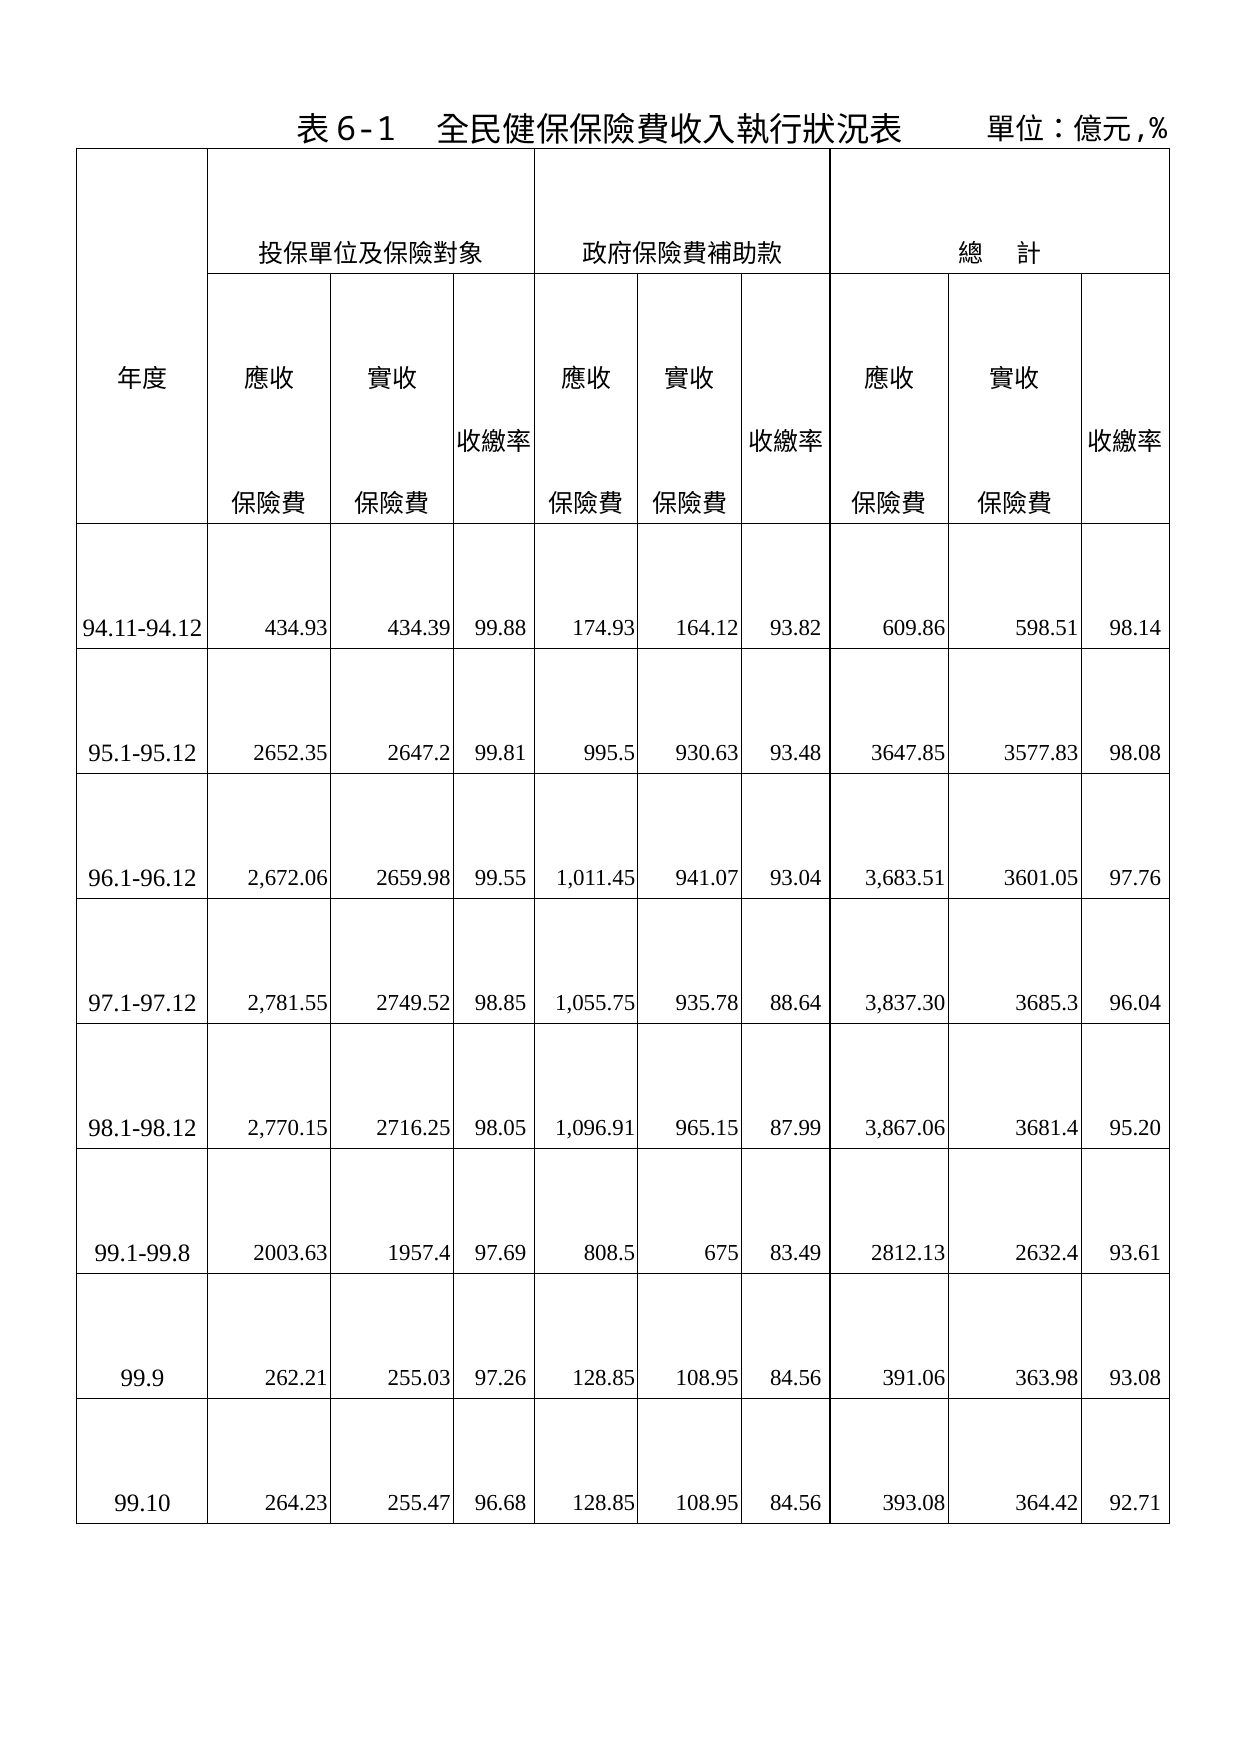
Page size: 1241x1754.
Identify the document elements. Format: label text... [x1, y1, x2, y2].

table_cell 93.48 [742, 649, 829, 773]
table_cell 保險費 [831, 398, 948, 523]
table_header 投保單位及保險對象 [208, 149, 534, 273]
table_cell 128.85 [535, 1399, 637, 1523]
table_cell 應收 [831, 274, 948, 398]
table_cell 2652.35 [208, 649, 330, 773]
table_cell 96.68 [454, 1399, 534, 1523]
table_cell 93.61 [1082, 1149, 1169, 1273]
table_cell 3,837.30 [831, 899, 948, 1023]
table_cell 92.71 [1082, 1399, 1169, 1523]
table_cell 98.1-98.12 [77, 1024, 207, 1148]
table_header 政府保險費補助款 [535, 149, 829, 273]
table_cell 99.55 [454, 774, 534, 898]
table_cell 393.08 [831, 1399, 948, 1523]
table_cell 99.1-99.8 [77, 1149, 207, 1273]
table_cell 97.1-97.12 [77, 899, 207, 1023]
table_cell 3577.83 [949, 649, 1081, 773]
table_cell 255.47 [331, 1399, 453, 1523]
table_cell 2716.25 [331, 1024, 453, 1148]
table_cell 保險費 [535, 398, 637, 523]
table_cell 609.86 [831, 524, 948, 648]
table_cell 應收 [208, 274, 330, 398]
table_cell 99.81 [454, 649, 534, 773]
table_cell 97.69 [454, 1149, 534, 1273]
table_cell 3647.85 [831, 649, 948, 773]
table_cell 保險費 [331, 398, 453, 523]
table_cell 391.06 [831, 1274, 948, 1398]
table_cell 808.5 [535, 1149, 637, 1273]
table_cell 94.11-94.12 [77, 524, 207, 648]
table_cell 83.49 [742, 1149, 829, 1273]
table_cell 965.15 [638, 1024, 741, 1148]
table_cell 108.95 [638, 1274, 741, 1398]
table_cell 87.99 [742, 1024, 829, 1148]
table_cell 434.93 [208, 524, 330, 648]
table_cell 995.5 [535, 649, 637, 773]
table_cell 98.14 [1082, 524, 1169, 648]
table_cell 1957.4 [331, 1149, 453, 1273]
table_cell 2647.2 [331, 649, 453, 773]
table_cell 96.1-96.12 [77, 774, 207, 898]
table_cell 364.42 [949, 1399, 1081, 1523]
table_cell 164.12 [638, 524, 741, 648]
table_cell 930.63 [638, 649, 741, 773]
table_cell 95.20 [1082, 1024, 1169, 1148]
table_cell 98.08 [1082, 649, 1169, 773]
table_cell 84.56 [742, 1399, 829, 1523]
table_cell 3,683.51 [831, 774, 948, 898]
table_cell 收繳率 [742, 274, 829, 523]
table_cell 收繳率 [1082, 274, 1169, 523]
table_cell 2749.52 [331, 899, 453, 1023]
table_cell 應收 [535, 274, 637, 398]
table_cell 255.03 [331, 1274, 453, 1398]
table_cell 1,055.75 [535, 899, 637, 1023]
table_cell 2,781.55 [208, 899, 330, 1023]
table_cell 保險費 [208, 398, 330, 523]
table_cell 262.21 [208, 1274, 330, 1398]
table_cell 實收 [331, 274, 453, 398]
table_cell 93.82 [742, 524, 829, 648]
table_cell 174.93 [535, 524, 637, 648]
table_cell 2,770.15 [208, 1024, 330, 1148]
table_cell 97.76 [1082, 774, 1169, 898]
table_cell 99.88 [454, 524, 534, 648]
table_cell 2812.13 [831, 1149, 948, 1273]
table_cell 3681.4 [949, 1024, 1081, 1148]
table_cell 2,672.06 [208, 774, 330, 898]
table_cell 93.04 [742, 774, 829, 898]
table_cell 96.04 [1082, 899, 1169, 1023]
table_cell 2659.98 [331, 774, 453, 898]
table_cell 收繳率 [454, 274, 534, 523]
table_cell 97.26 [454, 1274, 534, 1398]
table_cell 3,867.06 [831, 1024, 948, 1148]
text 表6-1 全民健保保險費收入執行狀況表 單位：億元,% [89, 85, 1167, 148]
table_cell 實收 [949, 274, 1081, 398]
table_cell 1,096.91 [535, 1024, 637, 1148]
table_cell 84.56 [742, 1274, 829, 1398]
table_header 年度 [77, 149, 207, 523]
table_cell 保險費 [638, 398, 741, 523]
table_cell 1,011.45 [535, 774, 637, 898]
table_cell 99.9 [77, 1274, 207, 1398]
table_cell 2003.63 [208, 1149, 330, 1273]
table_cell 3601.05 [949, 774, 1081, 898]
table_cell 2632.4 [949, 1149, 1081, 1273]
table_cell 264.23 [208, 1399, 330, 1523]
table_cell 99.10 [77, 1399, 207, 1523]
table_cell 88.64 [742, 899, 829, 1023]
table_cell 108.95 [638, 1399, 741, 1523]
table_cell 保險費 [949, 398, 1081, 523]
table_cell 363.98 [949, 1274, 1081, 1398]
table_cell 128.85 [535, 1274, 637, 1398]
table_cell 434.39 [331, 524, 453, 648]
table_cell 93.08 [1082, 1274, 1169, 1398]
table_cell 實收 [638, 274, 741, 398]
table_cell 675 [638, 1149, 741, 1273]
table_cell 98.05 [454, 1024, 534, 1148]
table_header 總 計 [831, 149, 1169, 273]
table_cell 95.1-95.12 [77, 649, 207, 773]
table_cell 598.51 [949, 524, 1081, 648]
table_cell 98.85 [454, 899, 534, 1023]
table_cell 935.78 [638, 899, 741, 1023]
table_cell 941.07 [638, 774, 741, 898]
table_cell 3685.3 [949, 899, 1081, 1023]
